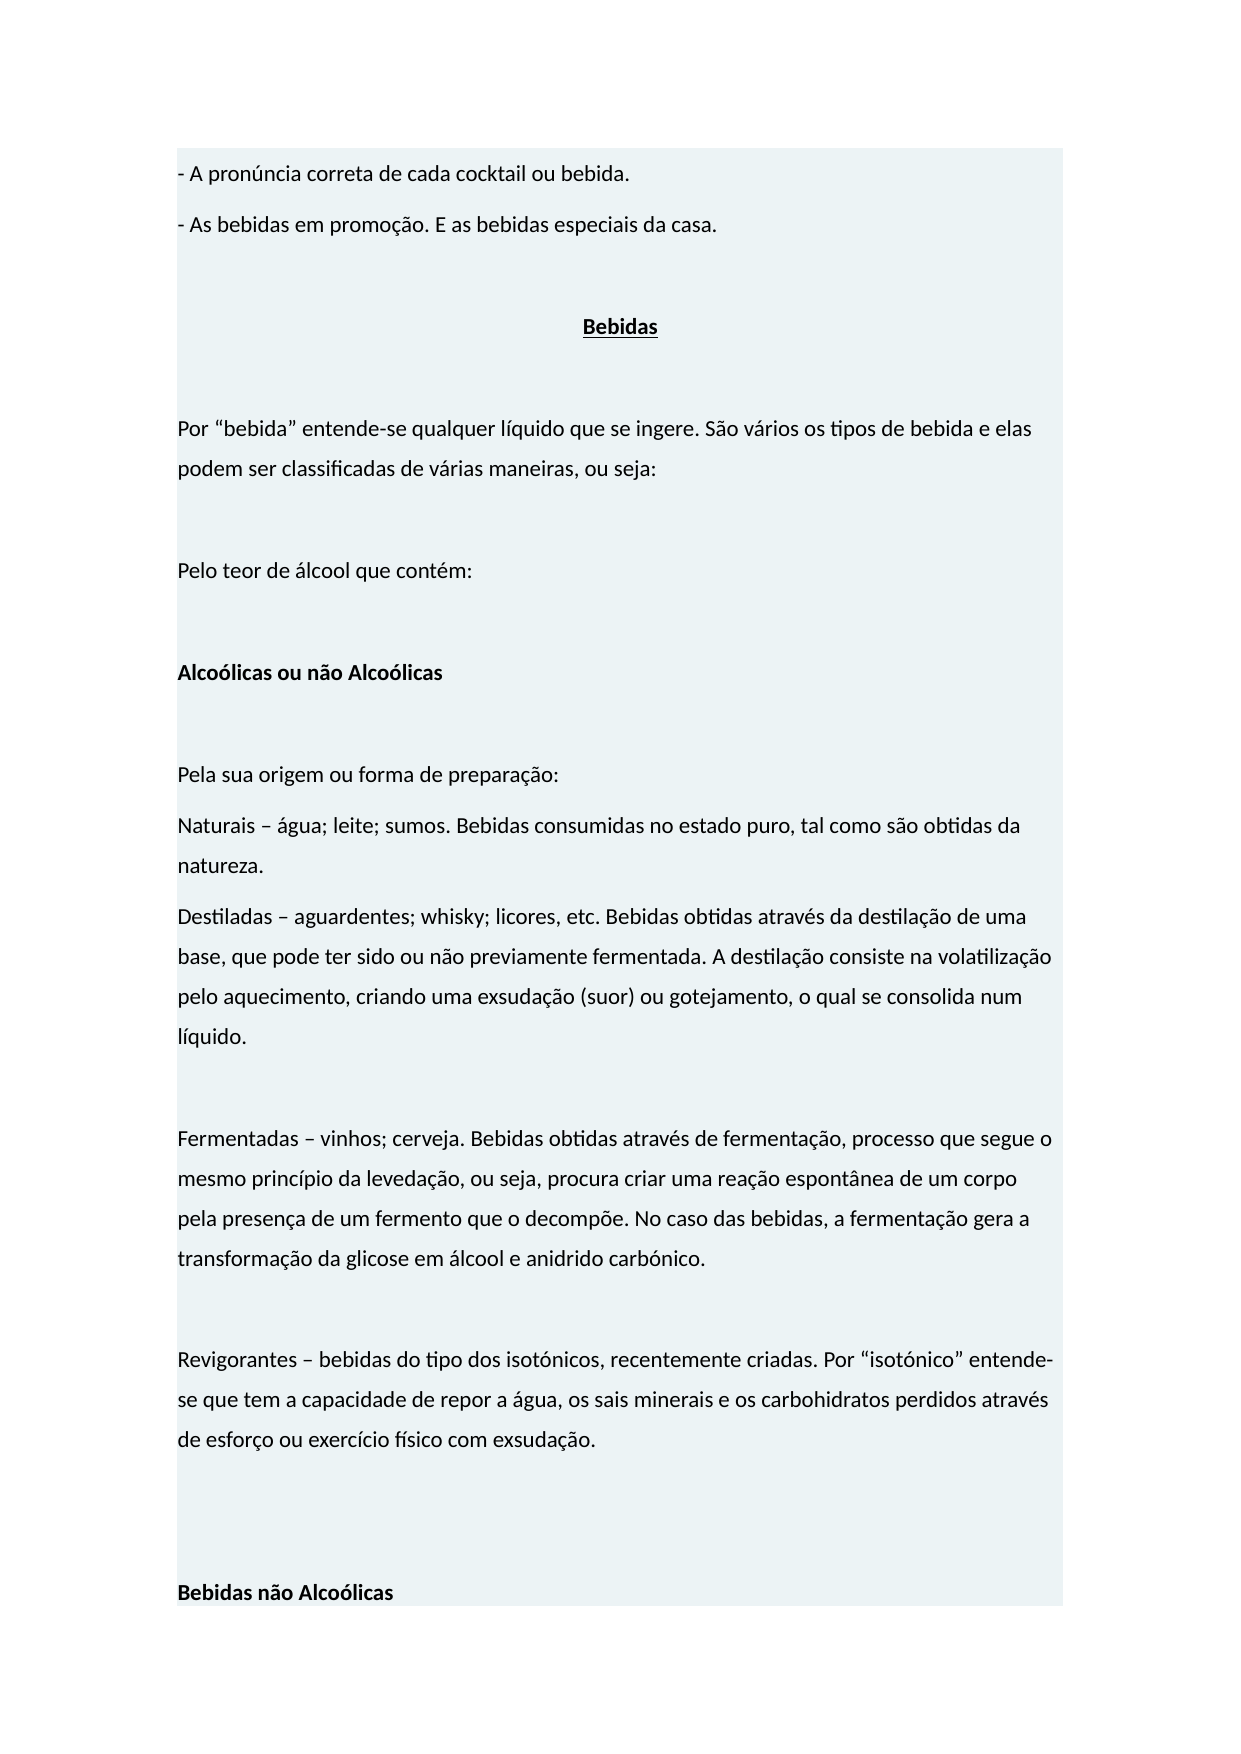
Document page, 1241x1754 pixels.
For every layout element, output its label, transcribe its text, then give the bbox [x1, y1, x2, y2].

text Destiladas – aguardentes; whisky; licores, etc. Bebidas obtidas através da destilação de uma base, que pode ter sido ou não previamente fermentada. A destilação consiste na volatilização pelo aquecimento, criando uma exsudação (suor) ou gotejamento, o qual se consolida num líquido. [177, 890, 1063, 1050]
text Alcoólicas ou não Alcoólicas [177, 646, 1063, 686]
text Naturais – água; leite; sumos. Bebidas consumidas no estado puro, tal como são obtidas da natureza. [177, 799, 1063, 879]
text Bebidas não Alcoólicas [177, 1566, 1063, 1606]
text Pelo teor de álcool que contém: [177, 544, 1063, 584]
text Bebidas [177, 300, 1063, 340]
text Pela sua origem ou forma de preparação: [177, 748, 1063, 788]
text - As bebidas em promoção. E as bebidas especiais da casa. [177, 198, 1063, 238]
text Fermentadas – vinhos; cerveja. Bebidas obtidas através de fermentação, processo que segue o mesmo princípio da levedação, ou seja, procura criar uma reação espontânea de um corpo pela presença de um fermento que o decompõe. No caso das bebidas, a fermentação gera a transformação da glicose em álcool e anidrido carbónico. [177, 1112, 1063, 1272]
text Revigorantes – bebidas do tipo dos isotónicos, recentemente criadas. Por “isotónico” entende-se que tem a capacidade de repor a água, os sais minerais e os carbohidratos perdidos através de esforço ou exercício físico com exsudação. [177, 1333, 1063, 1453]
text - A pronúncia correta de cada cocktail ou bebida. [177, 148, 1063, 188]
text Por “bebida” entende-se qualquer líquido que se ingere. São vários os tipos de bebida e elas podem ser classificadas de várias maneiras, ou seja: [177, 402, 1063, 482]
